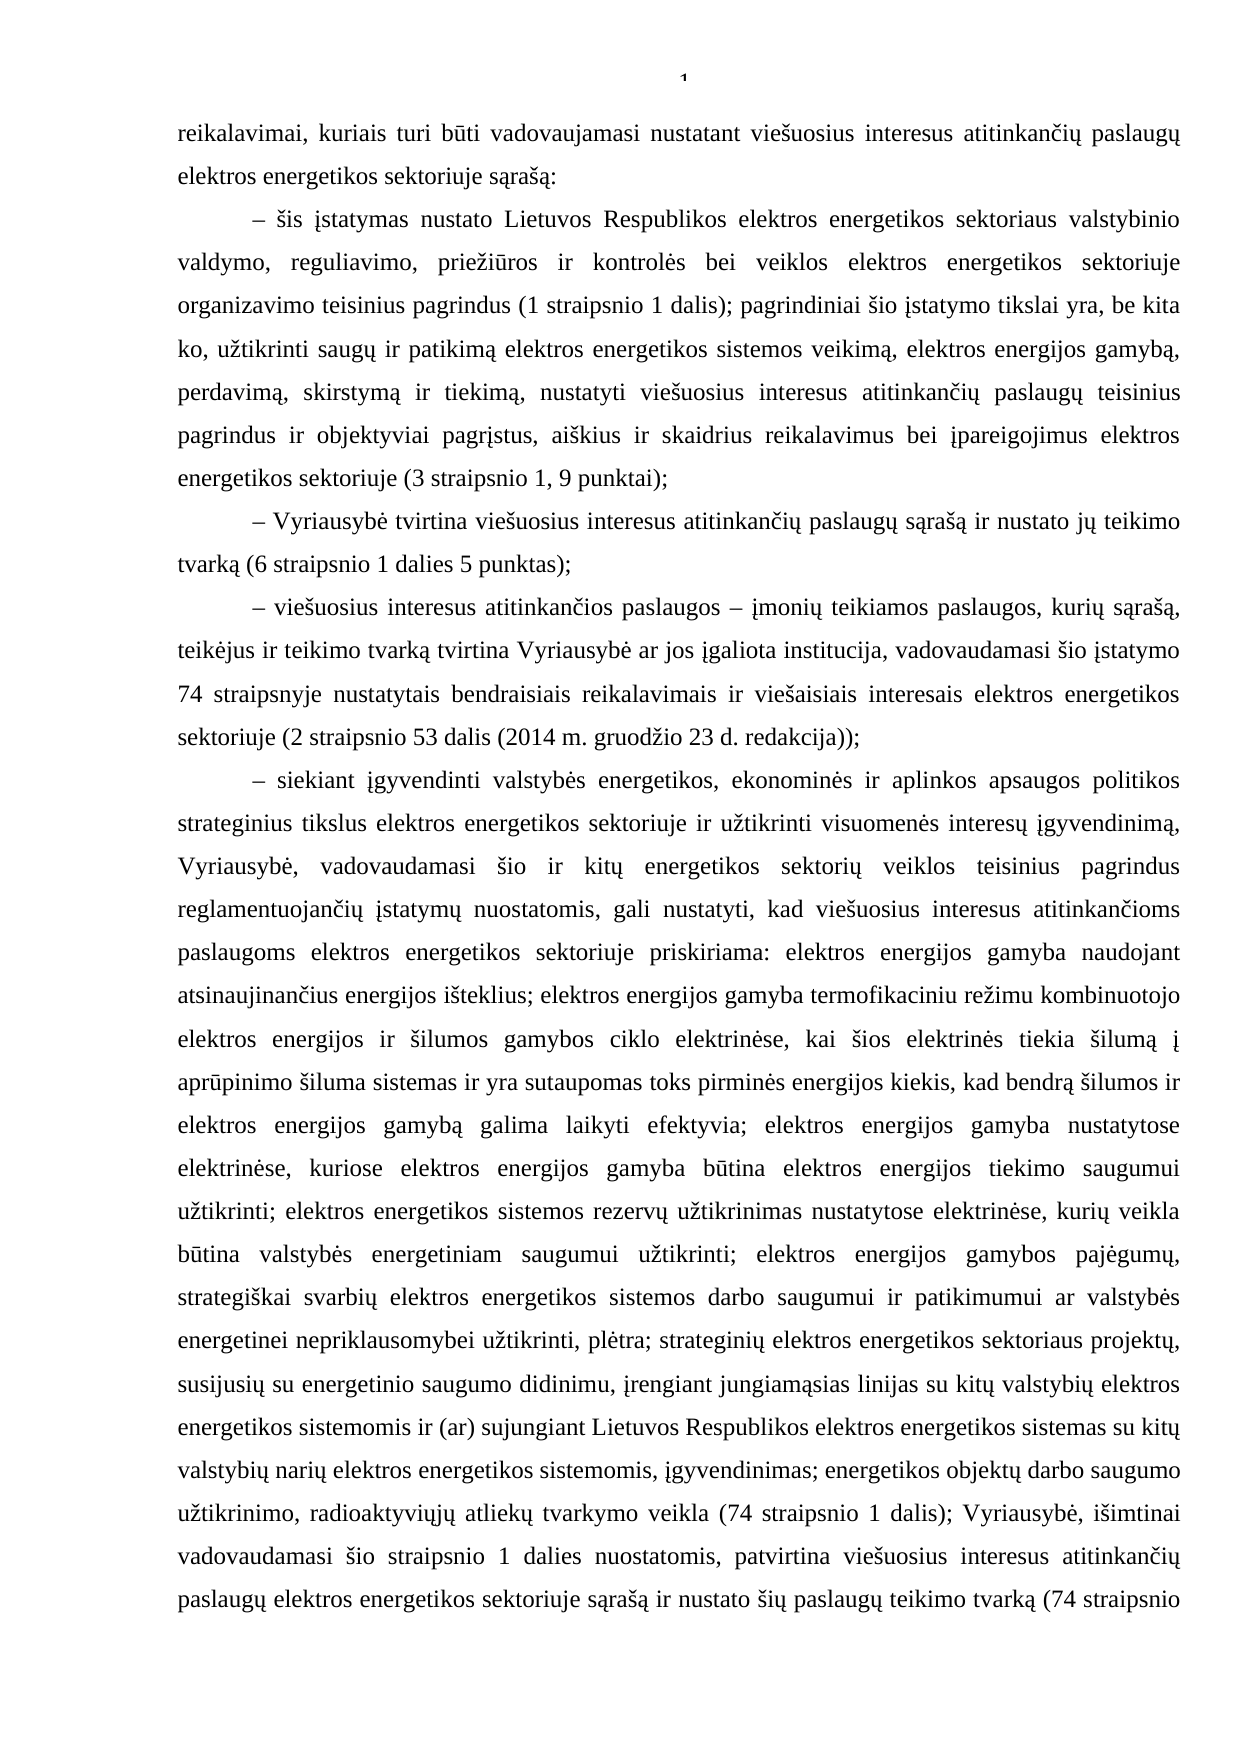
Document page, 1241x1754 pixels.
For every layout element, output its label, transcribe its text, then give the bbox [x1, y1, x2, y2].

text reikalavimai, kuriais turi būti vadovaujamasi nustatant viešuosius interesus atitinkančių paslaugų elektros energetikos sektoriuje sąrašą: [177, 118, 1181, 190]
text – viešuosius interesus atitinkančios paslaugos – įmonių teikiamos paslaugos, kurių sąrašą, teikėjus ir teikimo tvarką tvirtina Vyriausybė ar jos įgaliota institucija, vadovaudamasi šio įstatymo 74 straipsnyje nustatytais bendraisiais reikalavimais ir viešaisiais interesais elektros energetikos sektoriuje (2 straipsnio 53 dalis (2014 m. gruodžio 23 d. redakcija)); [177, 592, 1181, 751]
text – Vyriausybė tvirtina viešuosius interesus atitinkančių paslaugų sąrašą ir nustato jų teikimo tvarką (6 straipsnio 1 dalies 5 punktas); [177, 506, 1181, 578]
text – šis įstatymas nustato Lietuvos Respublikos elektros energetikos sektoriaus valstybinio valdymo, reguliavimo, priežiūros ir kontrolės bei veiklos elektros energetikos sektoriuje organizavimo teisinius pagrindus (1 straipsnio 1 dalis); pagrindiniai šio įstatymo tikslai yra, be kita ko, užtikrinti saugų ir patikimą elektros energetikos sistemos veikimą, elektros energijos gamybą, perdavimą, skirstymą ir tiekimą, nustatyti viešuosius interesus atitinkančių paslaugų teisinius pagrindus ir objektyviai pagrįstus, aiškius ir skaidrius reikalavimus bei įpareigojimus elektros energetikos sektoriuje (3 straipsnio 1, 9 punktai); [177, 204, 1181, 492]
text – siekiant įgyvendinti valstybės energetikos, ekonominės ir aplinkos apsaugos politikos strateginius tikslus elektros energetikos sektoriuje ir užtikrinti visuomenės interesų įgyvendinimą, Vyriausybė, vadovaudamasi šio ir kitų energetikos sektorių veiklos teisinius pagrindus reglamentuojančių įstatymų nuostatomis, gali nustatyti, kad viešuosius interesus atitinkančioms paslaugoms elektros energetikos sektoriuje priskiriama: elektros energijos gamyba naudojant atsinaujinančius energijos išteklius; elektros energijos gamyba termofikaciniu režimu kombinuotojo elektros energijos ir šilumos gamybos ciklo elektrinėse, kai šios elektrinės tiekia šilumą į aprūpinimo šiluma sistemas ir yra sutaupomas toks pirminės energijos kiekis, kad bendrą šilumos ir elektros energijos gamybą galima laikyti efektyvia; elektros energijos gamyba nustatytose elektrinėse, kuriose elektros energijos gamyba būtina elektros energijos tiekimo saugumui užtikrinti; elektros energetikos sistemos rezervų užtikrinimas nustatytose elektrinėse, kurių veikla būtina valstybės energetiniam saugumui užtikrinti; elektros energijos gamybos pajėgumų, strategiškai svarbių elektros energetikos sistemos darbo saugumui ir patikimumui ar valstybės energetinei nepriklausomybei užtikrinti, plėtra; strateginių elektros energetikos sektoriaus projektų, susijusių su energetinio saugumo didinimu, įrengiant jungiamąsias linijas su kitų valstybių elektros energetikos sistemomis ir (ar) sujungiant Lietuvos Respublikos elektros energetikos sistemas su kitų valstybių narių elektros energetikos sistemomis, įgyvendinimas; energetikos objektų darbo saugumo užtikrinimo, radioaktyviųjų atliekų tvarkymo veikla (74 straipsnio 1 dalis); Vyriausybė, išimtinai vadovaudamasi šio straipsnio 1 dalies nuostatomis, patvirtina viešuosius interesus atitinkančių paslaugų elektros energetikos sektoriuje sąrašą ir nustato šių paslaugų teikimo tvarką (74 straipsnio [177, 765, 1181, 1613]
